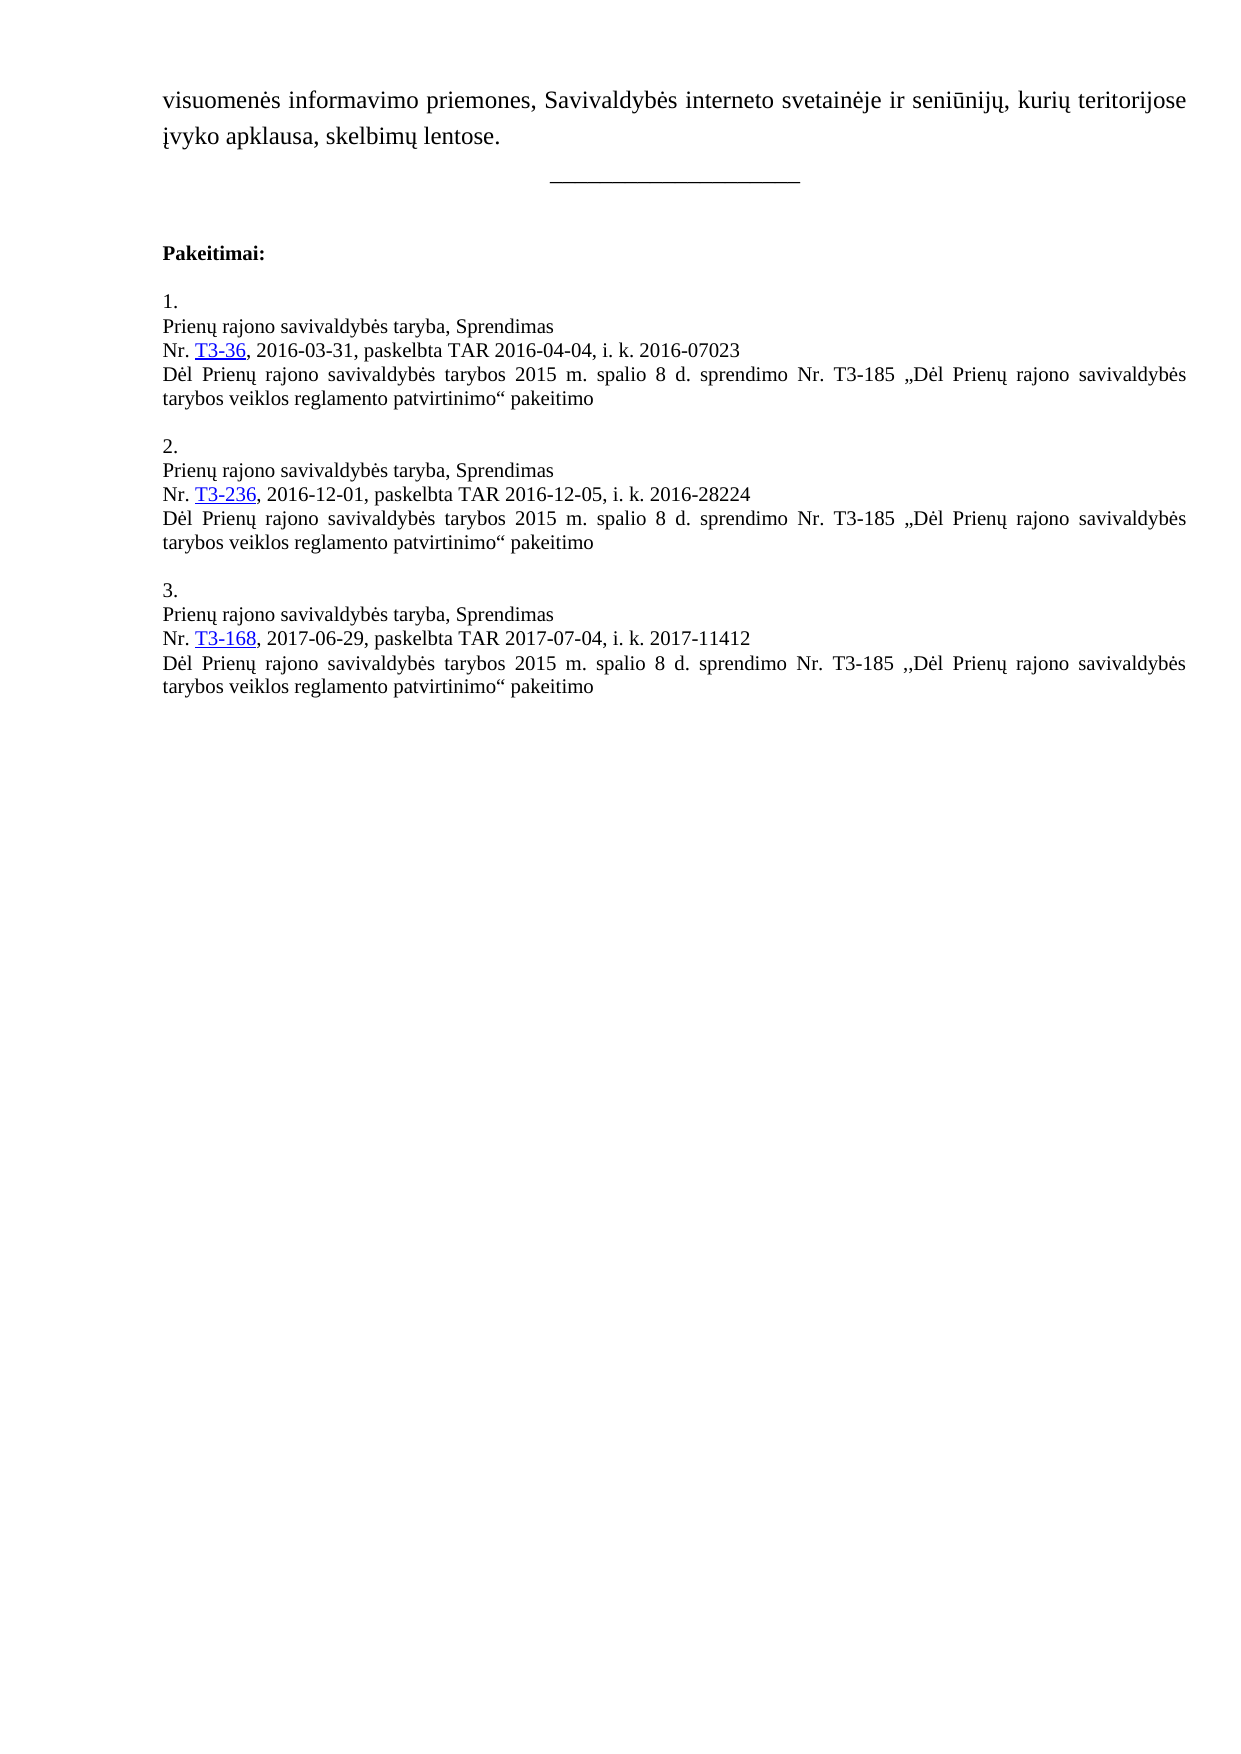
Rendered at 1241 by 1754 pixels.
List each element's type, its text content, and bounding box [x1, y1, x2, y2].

text 3. [162, 578, 1187, 602]
text Dėl Prienų rajono savivaldybės tarybos 2015 m. spalio 8 d. sprendimo Nr. T3-185 ,,Dėl Prienų rajono savivaldybės tarybos veiklos reglamento patvirtinimo“ pakeitimo [162, 650, 1187, 698]
text visuomenės informavimo priemones, Savivaldybės interneto svetainėje ir seniūnijų, kurių teritorijose įvyko apklausa, skelbimų lentose. [162, 85, 1187, 150]
text Nr. T3-168, 2017-06-29, paskelbta TAR 2017-07-04, i. k. 2017-11412 [162, 626, 1187, 650]
text Dėl Prienų rajono savivaldybės tarybos 2015 m. spalio 8 d. sprendimo Nr. T3-185 „Dėl Prienų rajono savivaldybės tarybos veiklos reglamento patvirtinimo“ pakeitimo [162, 362, 1187, 410]
text 2. [162, 434, 1187, 458]
text Prienų rajono savivaldybės taryba, Sprendimas [162, 602, 1187, 626]
text Prienų rajono savivaldybės taryba, Sprendimas [162, 458, 1187, 482]
text Nr. T3-36, 2016-03-31, paskelbta TAR 2016-04-04, i. k. 2016-07023 [162, 338, 1187, 362]
text Pakeitimai: [162, 241, 1187, 265]
text ____________________ [162, 157, 1187, 186]
text Dėl Prienų rajono savivaldybės tarybos 2015 m. spalio 8 d. sprendimo Nr. T3-185 „Dėl Prienų rajono savivaldybės tarybos veiklos reglamento patvirtinimo“ pakeitimo [162, 506, 1187, 554]
text 1. [162, 289, 1187, 313]
text Nr. T3-236, 2016-12-01, paskelbta TAR 2016-12-05, i. k. 2016-28224 [162, 482, 1187, 506]
text Prienų rajono savivaldybės taryba, Sprendimas [162, 313, 1187, 338]
